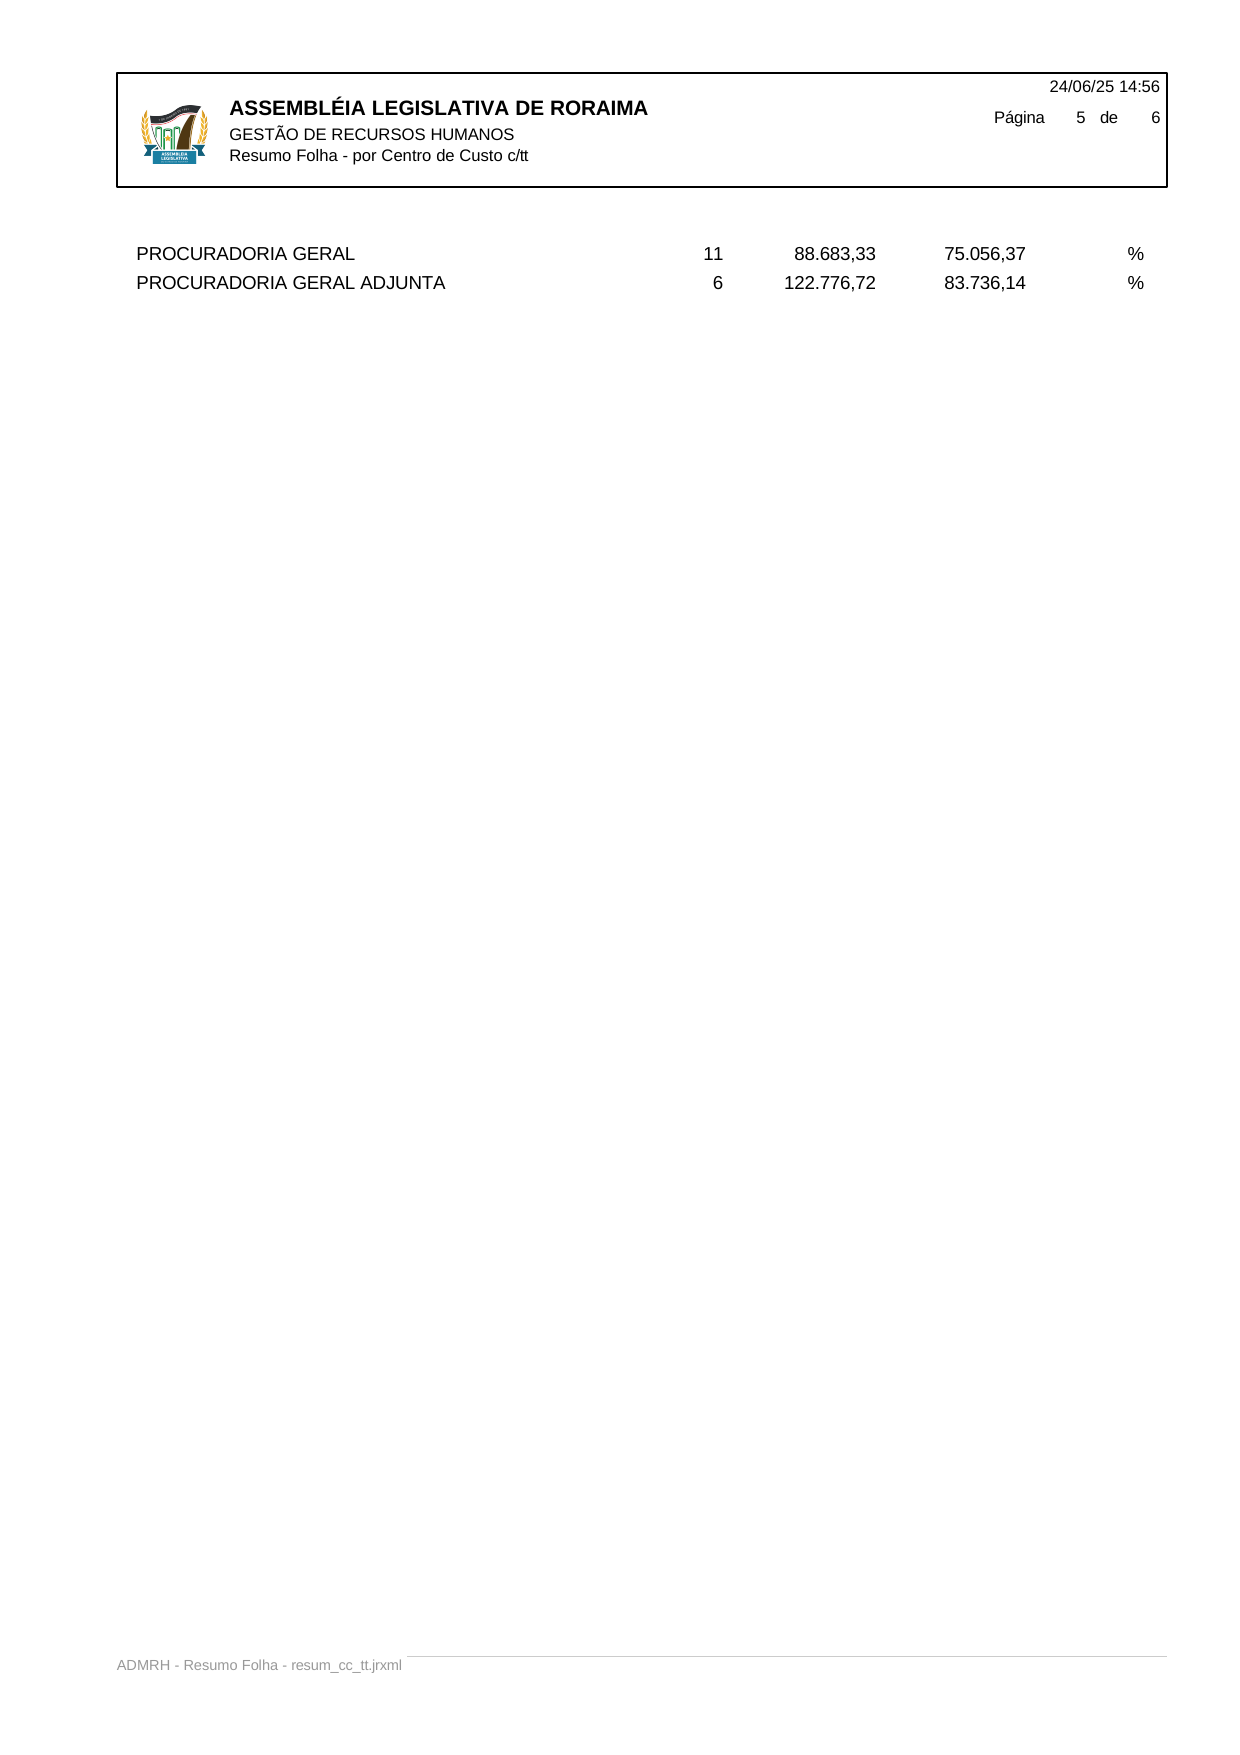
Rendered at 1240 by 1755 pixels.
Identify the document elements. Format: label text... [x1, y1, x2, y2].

table_cell 83.736,14 [903, 269, 1038, 295]
table_cell 6 [675, 269, 756, 295]
table_cell % [1038, 269, 1159, 295]
table_cell PROCURADORIA GERAL [118, 238, 675, 269]
table_cell 75.056,37 [903, 238, 1038, 269]
table_cell 88.683,33 [756, 238, 903, 269]
table_cell % [1038, 238, 1159, 269]
table_cell 11 [675, 238, 756, 269]
table_cell PROCURADORIA GERAL ADJUNTA [118, 269, 675, 295]
table_cell 122.776,72 [756, 269, 903, 295]
